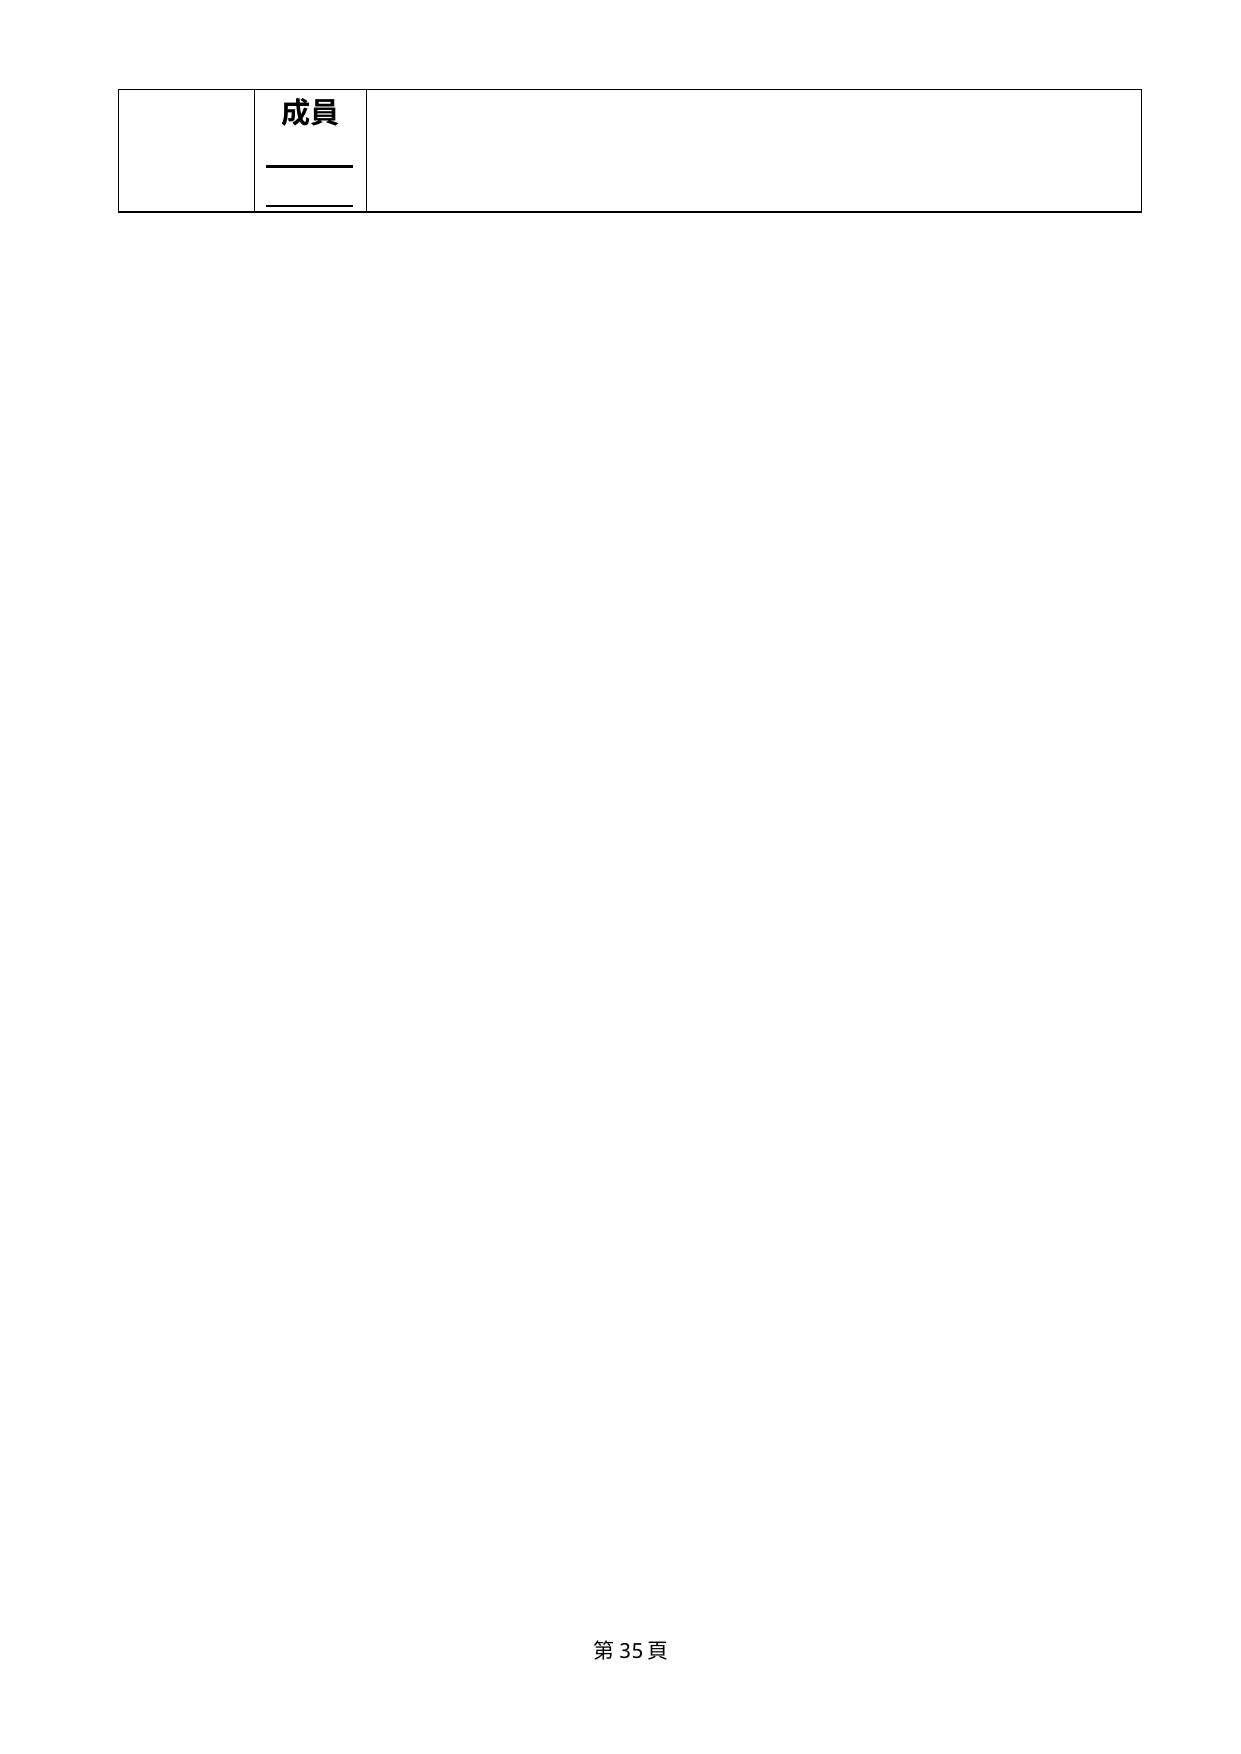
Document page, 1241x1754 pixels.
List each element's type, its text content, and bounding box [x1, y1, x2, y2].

table_cell [119, 90, 254, 211]
table_cell 成員 [255, 90, 366, 211]
table_cell [367, 90, 1141, 211]
